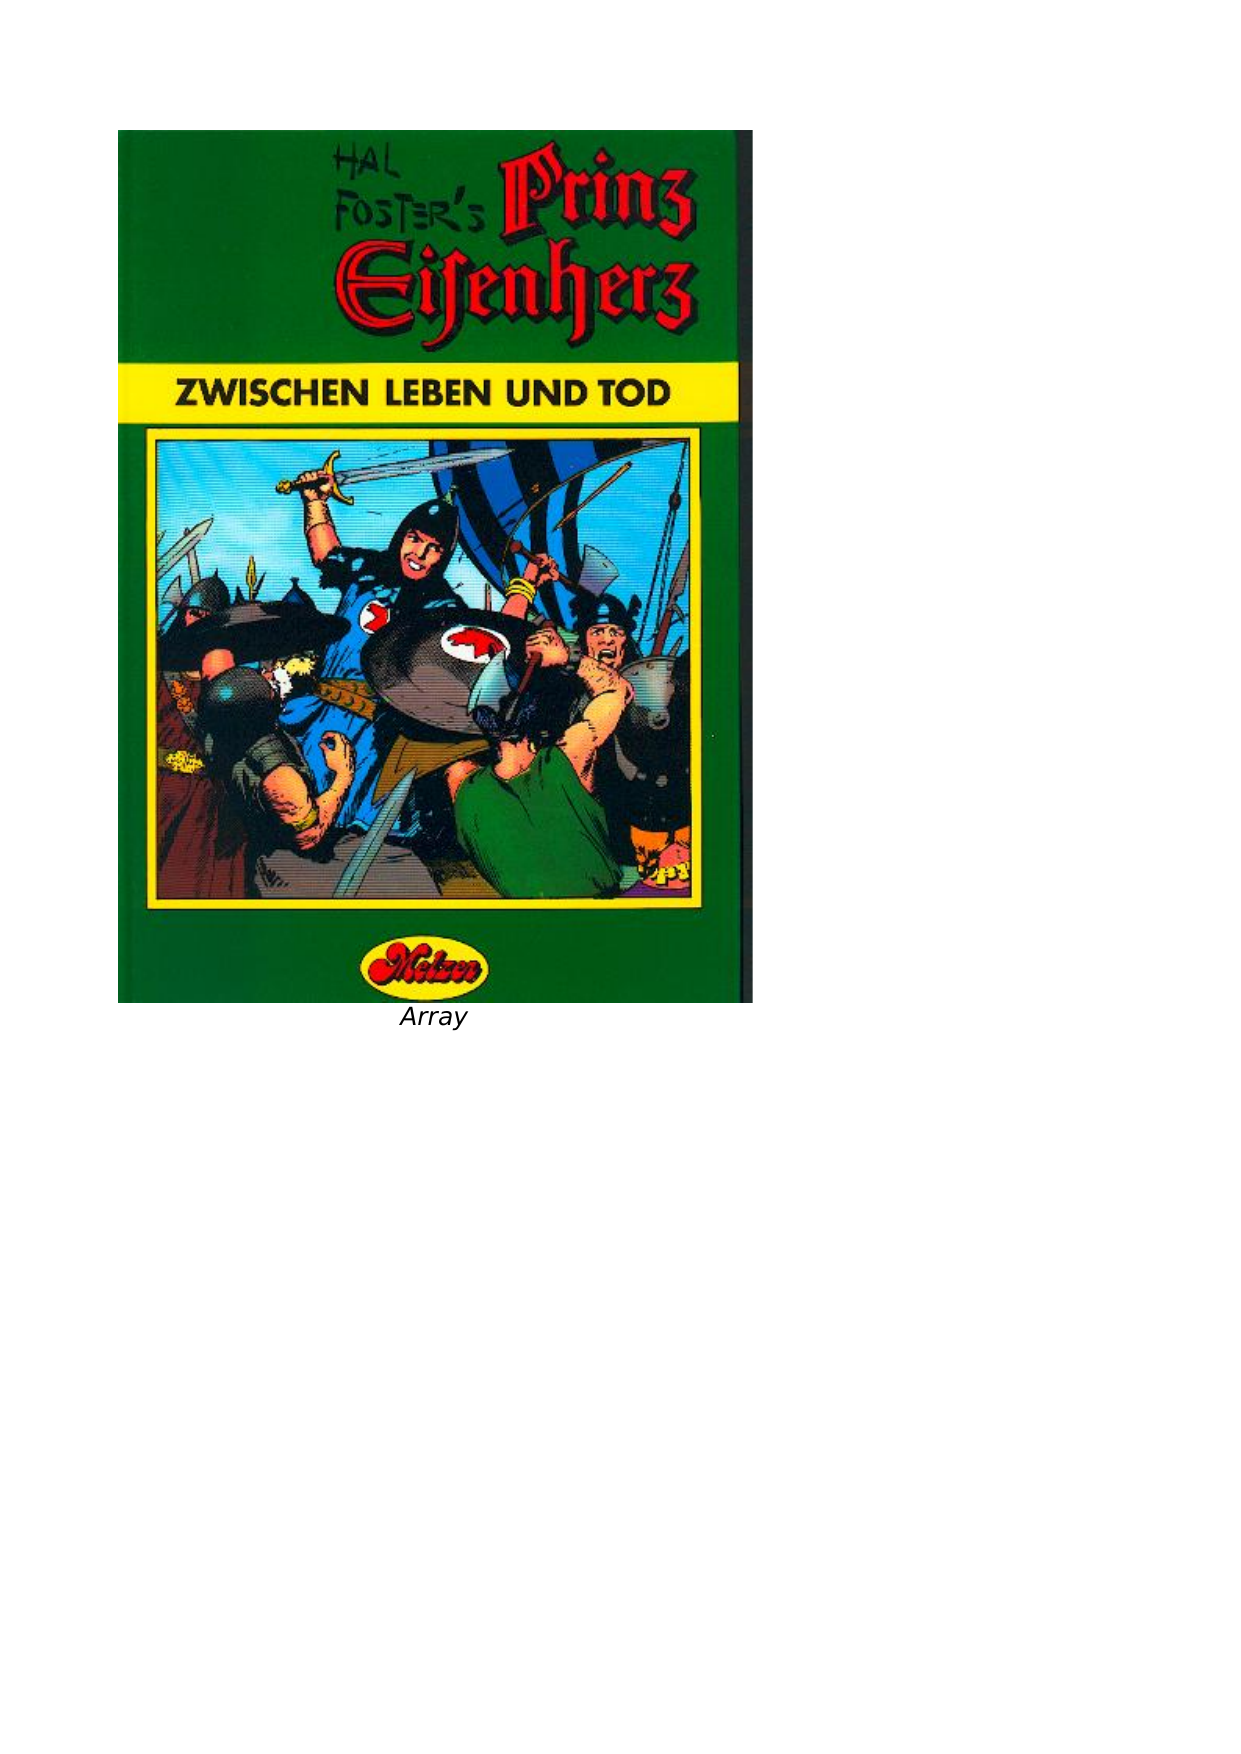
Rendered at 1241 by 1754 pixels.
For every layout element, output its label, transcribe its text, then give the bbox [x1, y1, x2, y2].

picture [118, 130, 753, 1003]
text Array [118, 1003, 752, 1032]
